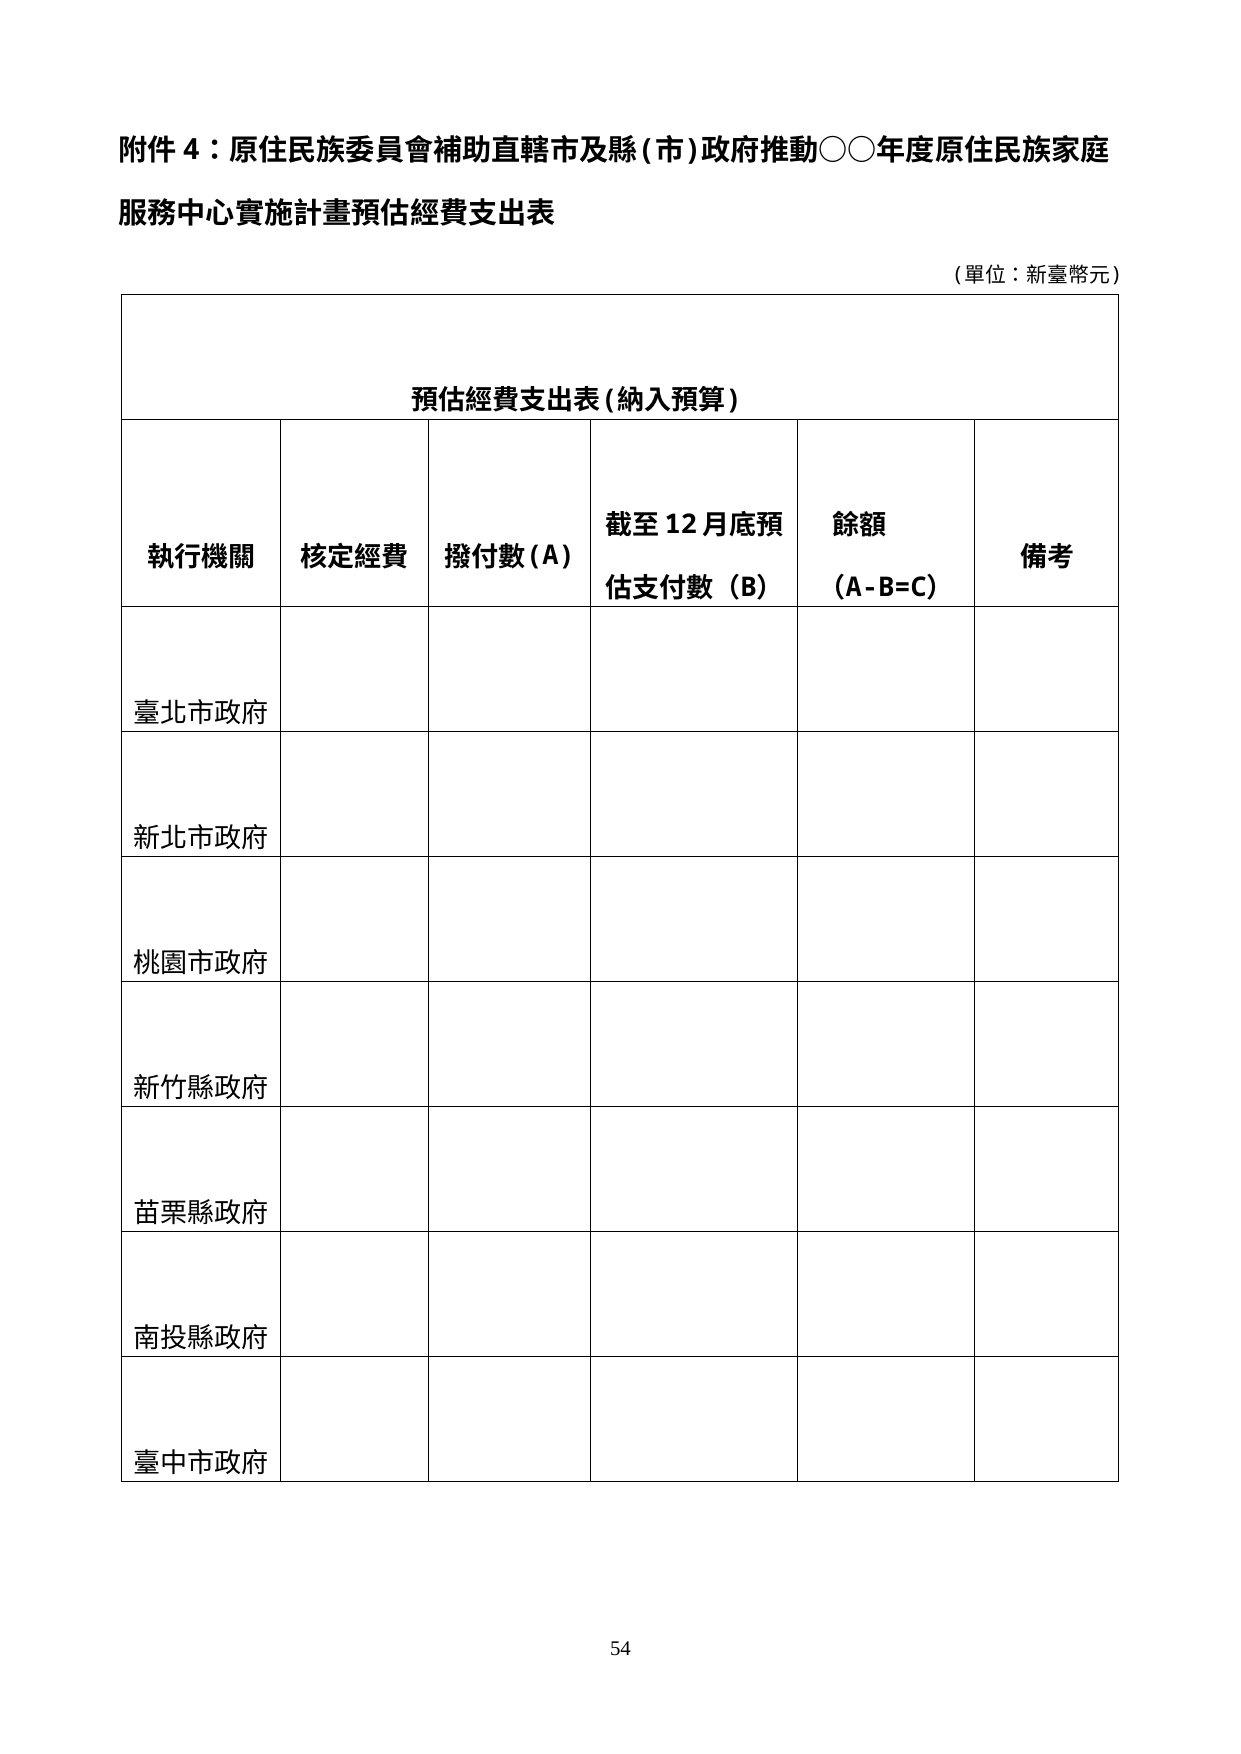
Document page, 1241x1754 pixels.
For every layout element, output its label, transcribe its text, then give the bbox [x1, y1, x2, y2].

table_cell [281, 857, 428, 981]
table_cell 臺中市政府 [122, 1357, 280, 1481]
table_cell [429, 982, 590, 1106]
table_cell [429, 1357, 590, 1481]
table_cell [429, 857, 590, 981]
table_cell [591, 1232, 797, 1356]
table_cell [591, 732, 797, 856]
table_cell [798, 607, 974, 731]
table_cell [281, 1232, 428, 1356]
table_cell [975, 1107, 1118, 1231]
table_cell [798, 982, 974, 1106]
table_cell [975, 607, 1118, 731]
table_cell 苗栗縣政府 [122, 1107, 280, 1231]
table_cell 新北市政府 [122, 732, 280, 856]
table_cell [281, 607, 428, 731]
table_cell [798, 1232, 974, 1356]
table_cell [975, 732, 1118, 856]
table_cell [281, 982, 428, 1106]
table_cell [591, 857, 797, 981]
table_cell 桃園市政府 [122, 857, 280, 981]
table_cell [798, 1107, 974, 1231]
table_cell [975, 982, 1118, 1106]
table_header 預估經費支出表(納入預算) [122, 295, 1118, 419]
table_cell 南投縣政府 [122, 1232, 280, 1356]
table_cell 餘額 （A-B=C） [798, 420, 974, 606]
table_cell 新竹縣政府 [122, 982, 280, 1106]
table_cell [429, 1232, 590, 1356]
table_cell [798, 1357, 974, 1481]
table_cell [591, 607, 797, 731]
table_cell [281, 1107, 428, 1231]
table_cell [975, 1357, 1118, 1481]
table_cell [591, 1357, 797, 1481]
table_cell [429, 607, 590, 731]
table_cell 核定經費 [281, 420, 428, 606]
table_cell [975, 857, 1118, 981]
table_cell [429, 732, 590, 856]
table_cell [798, 732, 974, 856]
table_cell [975, 1232, 1118, 1356]
table_cell [429, 1107, 590, 1231]
table_cell 撥付數(A) [429, 420, 590, 606]
table_cell [591, 982, 797, 1106]
table_cell [281, 1357, 428, 1481]
table_cell 截至12月底預估支付數（B） [591, 420, 797, 606]
text (單位：新臺幣元) [118, 231, 1122, 294]
table_cell 備考 [975, 420, 1118, 606]
table_cell 執行機關 [122, 420, 280, 606]
table_cell [798, 857, 974, 981]
table_cell [281, 732, 428, 856]
text 附件4：原住民族委員會補助直轄市及縣(市)政府推動○○年度原住民族家庭服務中心實施計畫預估經費支出表 [118, 106, 1122, 231]
table_cell 臺北市政府 [122, 607, 280, 731]
table_cell [591, 1107, 797, 1231]
